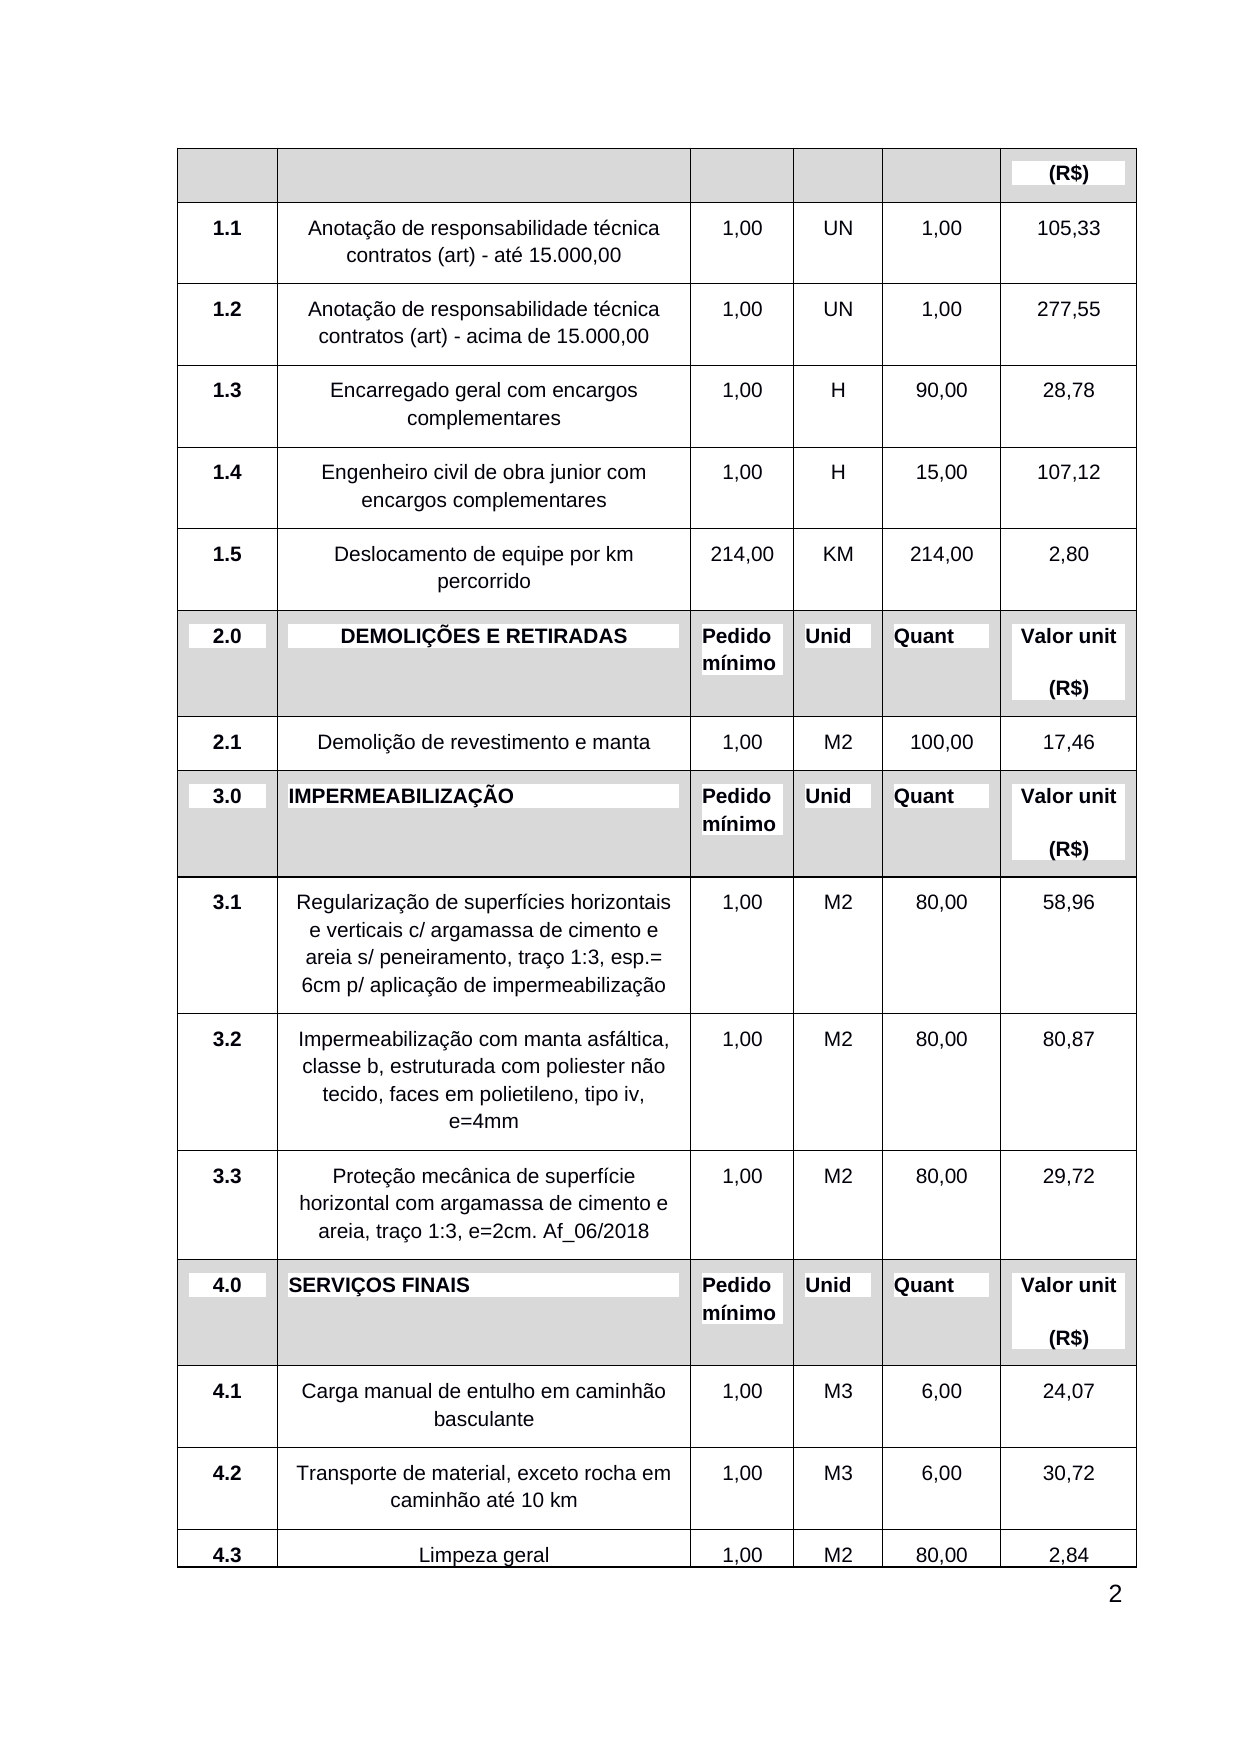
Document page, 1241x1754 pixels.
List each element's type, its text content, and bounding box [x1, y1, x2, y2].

table_cell 1,00 [691, 1014, 793, 1150]
table_cell Pedido mínimo [691, 611, 793, 716]
table_cell UN [794, 203, 882, 283]
table_cell 3.3 [178, 1151, 277, 1259]
table_cell 24,07 [1001, 1366, 1136, 1447]
table_cell 1.4 [178, 448, 277, 528]
table_cell Valor unit (R$) [1001, 611, 1136, 716]
table_cell 1,00 [883, 284, 1000, 365]
table_cell 1,00 [691, 1151, 793, 1259]
table_cell Engenheiro civil de obra junior com encargos complementares [278, 448, 690, 528]
table_cell Anotação de responsabilidade técnica contratos (art) - até 15.000,00 [278, 203, 690, 283]
table_cell 100,00 [883, 717, 1000, 770]
table_cell 2.0 [178, 611, 277, 716]
table_cell 17,46 [1001, 717, 1136, 770]
table_cell H [794, 448, 882, 528]
table_cell 4.1 [178, 1366, 277, 1447]
table_cell Valor unit (R$) [1001, 1260, 1136, 1365]
table_cell 1,00 [691, 1366, 793, 1447]
table_cell Deslocamento de equipe por km percorrido [278, 529, 690, 610]
table_cell Impermeabilização com manta asfáltica, classe b, estruturada com poliester não tecido, faces em polietileno, tipo iv, e=4mm [278, 1014, 690, 1150]
table_cell 1,00 [691, 1448, 793, 1529]
table_cell Pedido mínimo [691, 771, 793, 876]
table_cell 80,00 [883, 878, 1000, 1013]
table_cell Unid [794, 611, 882, 716]
table_cell 1,00 [691, 1530, 793, 1566]
table_cell 1.5 [178, 529, 277, 610]
table_cell SERVIÇOS FINAIS [278, 1260, 690, 1365]
table_cell M2 [794, 878, 882, 1013]
table_cell Transporte de material, exceto rocha em caminhão até 10 km [278, 1448, 690, 1529]
table_cell 4.2 [178, 1448, 277, 1529]
table_cell Limpeza geral [278, 1530, 690, 1566]
table_cell 1.1 [178, 203, 277, 283]
table_cell Carga manual de entulho em caminhão basculante [278, 1366, 690, 1447]
table_cell Anotação de responsabilidade técnica contratos (art) - acima de 15.000,00 [278, 284, 690, 365]
table_cell 105,33 [1001, 203, 1136, 283]
table_cell 28,78 [1001, 366, 1136, 447]
table_cell [178, 149, 277, 202]
table_cell 1,00 [691, 203, 793, 283]
table_cell M3 [794, 1366, 882, 1447]
table_cell H [794, 366, 882, 447]
table_cell 3.1 [178, 878, 277, 1013]
table_cell 80,00 [883, 1530, 1000, 1566]
table_cell 6,00 [883, 1366, 1000, 1447]
table_cell 214,00 [883, 529, 1000, 610]
table_cell KM [794, 529, 882, 610]
table_cell 214,00 [691, 529, 793, 610]
table_cell 1,00 [691, 717, 793, 770]
table_cell 58,96 [1001, 878, 1136, 1013]
table_cell 1,00 [691, 878, 793, 1013]
table_cell 1,00 [691, 366, 793, 447]
table_cell 4.0 [178, 1260, 277, 1365]
table_cell [883, 149, 1000, 202]
table_cell M2 [794, 1014, 882, 1150]
table_cell Proteção mecânica de superfície horizontal com argamassa de cimento e areia, traço 1:3, e=2cm. Af_06/2018 [278, 1151, 690, 1259]
table_cell [278, 149, 690, 202]
table_cell 29,72 [1001, 1151, 1136, 1259]
table_cell 2,80 [1001, 529, 1136, 610]
table_cell 277,55 [1001, 284, 1136, 365]
table_cell 1.2 [178, 284, 277, 365]
table_cell 90,00 [883, 366, 1000, 447]
table_cell M2 [794, 1151, 882, 1259]
table_cell DEMOLIÇÕES E RETIRADAS [278, 611, 690, 716]
table_cell [794, 149, 882, 202]
table_cell (R$) [1001, 149, 1136, 202]
table_cell Quant [883, 771, 1000, 876]
table_cell Regularização de superfícies horizontais e verticais c/ argamassa de cimento e areia s/ peneiramento, traço 1:3, esp.= 6cm p/ aplicação de impermeabilização [278, 878, 690, 1013]
table_cell [691, 149, 793, 202]
table_cell 4.3 [178, 1530, 277, 1566]
table_cell 1,00 [691, 448, 793, 528]
table_cell 15,00 [883, 448, 1000, 528]
table_cell M2 [794, 717, 882, 770]
table_cell 1.3 [178, 366, 277, 447]
table_cell 80,00 [883, 1151, 1000, 1259]
table_cell 3.0 [178, 771, 277, 876]
table_cell 3.2 [178, 1014, 277, 1150]
table_cell 2,84 [1001, 1530, 1136, 1566]
table_cell 80,00 [883, 1014, 1000, 1150]
table_cell Valor unit (R$) [1001, 771, 1136, 876]
table_cell Unid [794, 1260, 882, 1365]
table_cell 80,87 [1001, 1014, 1136, 1150]
table_cell 1,00 [883, 203, 1000, 283]
table_cell Quant [883, 611, 1000, 716]
table_cell 6,00 [883, 1448, 1000, 1529]
table_cell UN [794, 284, 882, 365]
table_cell M2 [794, 1530, 882, 1566]
table_cell 30,72 [1001, 1448, 1136, 1529]
table_cell Encarregado geral com encargos complementares [278, 366, 690, 447]
table_cell 2.1 [178, 717, 277, 770]
table_cell Unid [794, 771, 882, 876]
table_cell IMPERMEABILIZAÇÃO [278, 771, 690, 876]
table_cell Quant [883, 1260, 1000, 1365]
table_cell 107,12 [1001, 448, 1136, 528]
table_cell M3 [794, 1448, 882, 1529]
table_cell Pedido mínimo [691, 1260, 793, 1365]
table_cell 1,00 [691, 284, 793, 365]
table_cell Demolição de revestimento e manta [278, 717, 690, 770]
